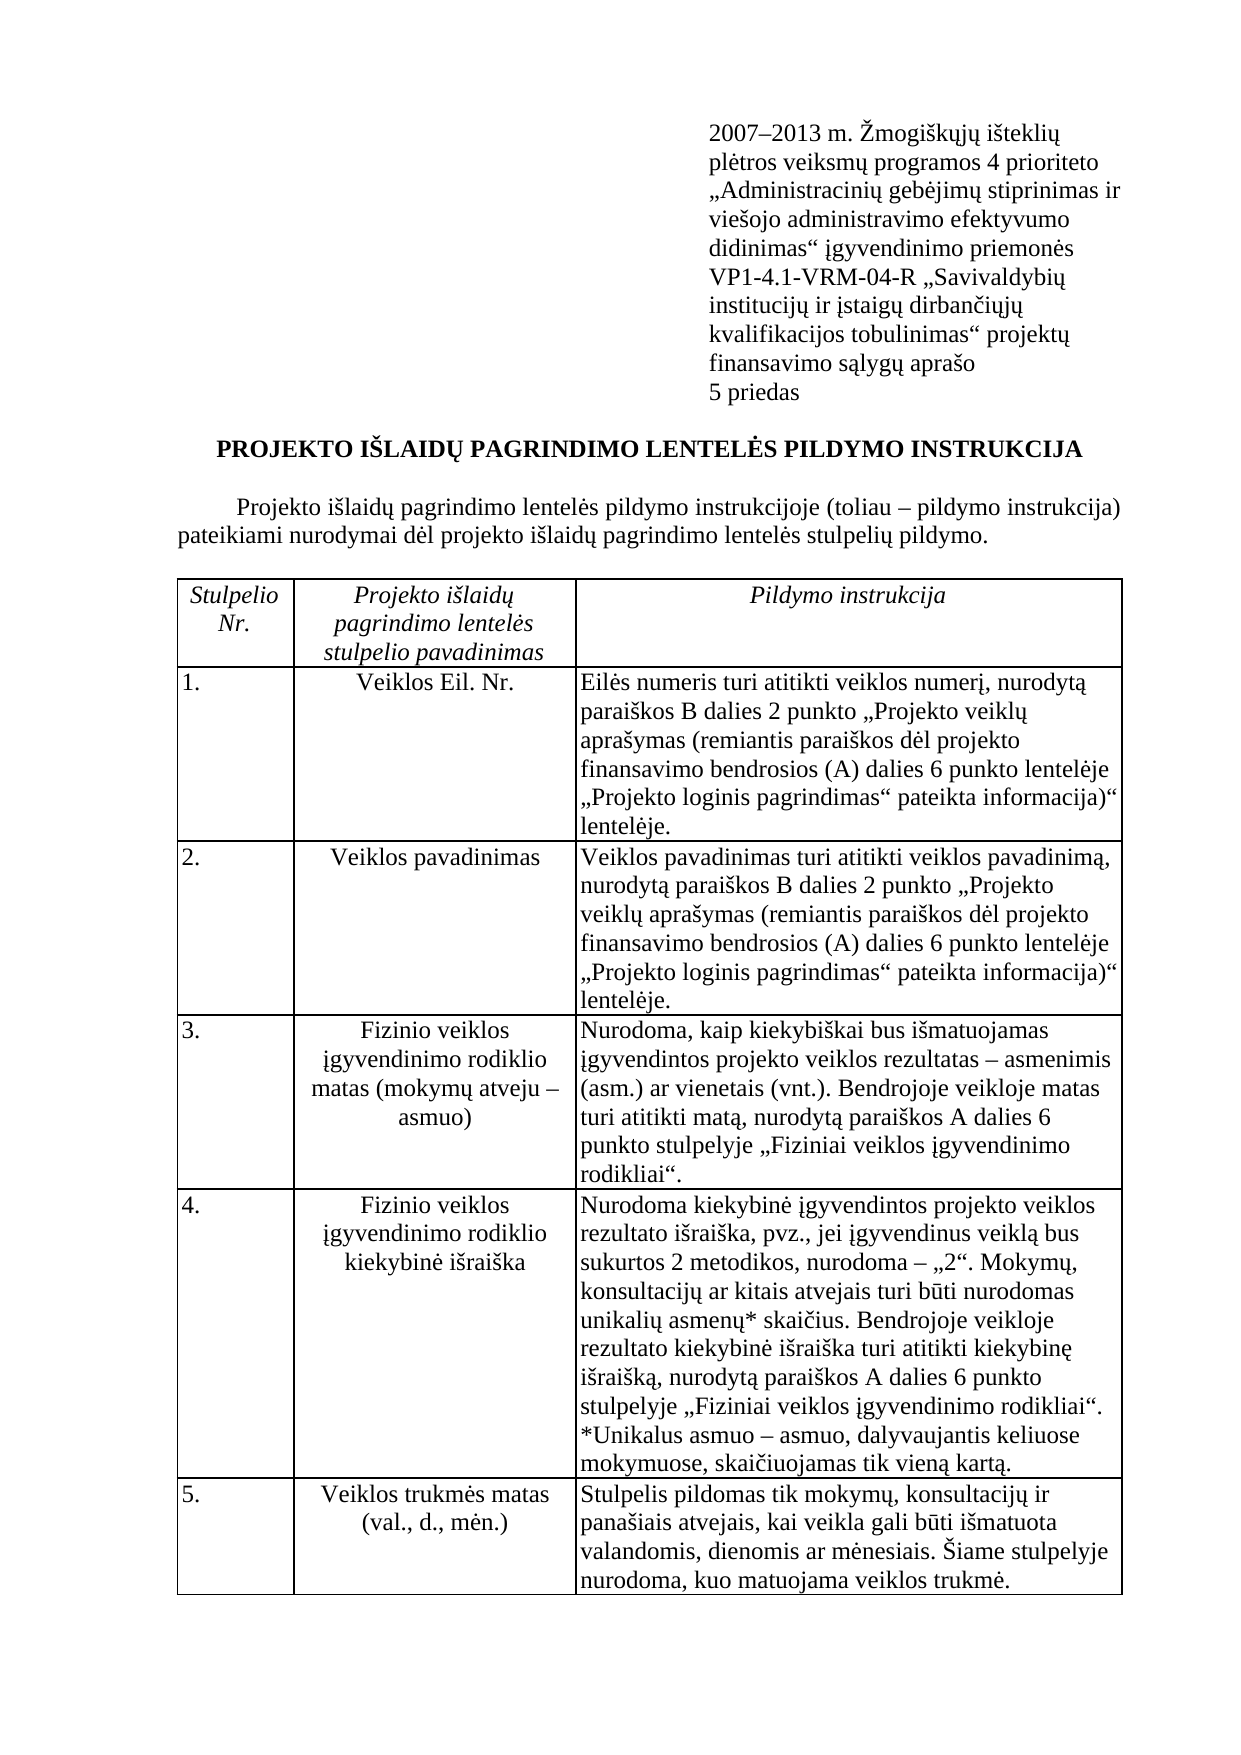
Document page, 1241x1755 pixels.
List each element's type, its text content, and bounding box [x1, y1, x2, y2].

text PROJEKTO IŠLAIDŲ PAGRINDIMO LENTELĖS PILDYMO INSTRUKCIJA [177, 434, 1122, 463]
table_cell Fizinio veiklos įgyvendinimo rodiklio matas (mokymų atveju – asmuo) [295, 1016, 575, 1188]
table_cell Fizinio veiklos įgyvendinimo rodiklio kiekybinė išraiška [295, 1190, 575, 1477]
text viešojo administravimo efektyvumo [177, 204, 1122, 233]
table_header Stulpelio Nr. [178, 580, 293, 666]
text finansavimo sąlygų aprašo [177, 348, 1122, 377]
text VP1-4.1-VRM-04-R „Savivaldybių [177, 262, 1122, 291]
table_cell Nurodoma, kaip kiekybiškai bus išmatuojamas įgyvendintos projekto veiklos rezultatas – asmenimis (asm.) ar vienetais (vnt.). Bendrojoje veikloje matas turi atitikti matą, nurodytą paraiškos A dalies 6 punkto stulpelyje „Fiziniai veiklos įgyvendinimo rodikliai“. [577, 1016, 1121, 1188]
table_header Pildymo instrukcija [577, 580, 1121, 666]
text 5 priedas [177, 377, 1122, 406]
text plėtros veiksmų programos 4 prioriteto [177, 147, 1122, 176]
table_header Projekto išlaidų pagrindimo lentelės stulpelio pavadinimas [295, 580, 575, 666]
text Projekto išlaidų pagrindimo lentelės pildymo instrukcijoje (toliau – pildymo instrukcija) pateikiami nurodymai dėl projekto išlaidų pagrindimo lentelės stulpelių pildymo. [177, 492, 1122, 549]
table_cell Veiklos pavadinimas turi atitikti veiklos pavadinimą, nurodytą paraiškos B dalies 2 punkto „Projekto veiklų aprašymas (remiantis paraiškos dėl projekto finansavimo bendrosios (A) dalies 6 punkto lentelėje „Projekto loginis pagrindimas“ pateikta informacija)“ lentelėje. [577, 842, 1121, 1014]
table_cell 5. [178, 1479, 293, 1594]
table_cell Veiklos trukmės matas (val., d., mėn.) [295, 1479, 575, 1594]
text didinimas“ įgyvendinimo priemonės [177, 233, 1122, 262]
table_cell Nurodoma kiekybinė įgyvendintos projekto veiklos rezultato išraiška, pvz., jei įgyvendinus veiklą bus sukurtos 2 metodikos, nurodoma – „2“. Mokymų, konsultacijų ar kitais atvejais turi būti nurodomas unikalių asmenų* skaičius. Bendrojoje veikloje rezultato kiekybinė išraiška turi atitikti kiekybinę išraišką, nurodytą paraiškos A dalies 6 punkto stulpelyje „Fiziniai veiklos įgyvendinimo rodikliai“. *Unikalus asmuo – asmuo, dalyvaujantis keliuose mokymuose, skaičiuojamas tik vieną kartą. [577, 1190, 1121, 1477]
text institucijų ir įstaigų dirbančiųjų [177, 291, 1122, 319]
text „Administracinių gebėjimų stiprinimas ir [177, 176, 1122, 204]
text kvalifikacijos tobulinimas“ projektų [177, 319, 1122, 348]
text 2007–2013 m. Žmogiškųjų išteklių [177, 118, 1122, 147]
table_cell 4. [178, 1190, 293, 1477]
table_cell 3. [178, 1016, 293, 1188]
table_cell 1. [178, 668, 293, 840]
table_cell Veiklos Eil. Nr. [295, 668, 575, 840]
table_cell Stulpelis pildomas tik mokymų, konsultacijų ir panašiais atvejais, kai veikla gali būti išmatuota valandomis, dienomis ar mėnesiais. Šiame stulpelyje nurodoma, kuo matuojama veiklos trukmė. [577, 1479, 1121, 1594]
table_cell Eilės numeris turi atitikti veiklos numerį, nurodytą paraiškos B dalies 2 punkto „Projekto veiklų aprašymas (remiantis paraiškos dėl projekto finansavimo bendrosios (A) dalies 6 punkto lentelėje „Projekto loginis pagrindimas“ pateikta informacija)“ lentelėje. [577, 668, 1121, 840]
table_cell Veiklos pavadinimas [295, 842, 575, 1014]
table_cell 2. [178, 842, 293, 1014]
